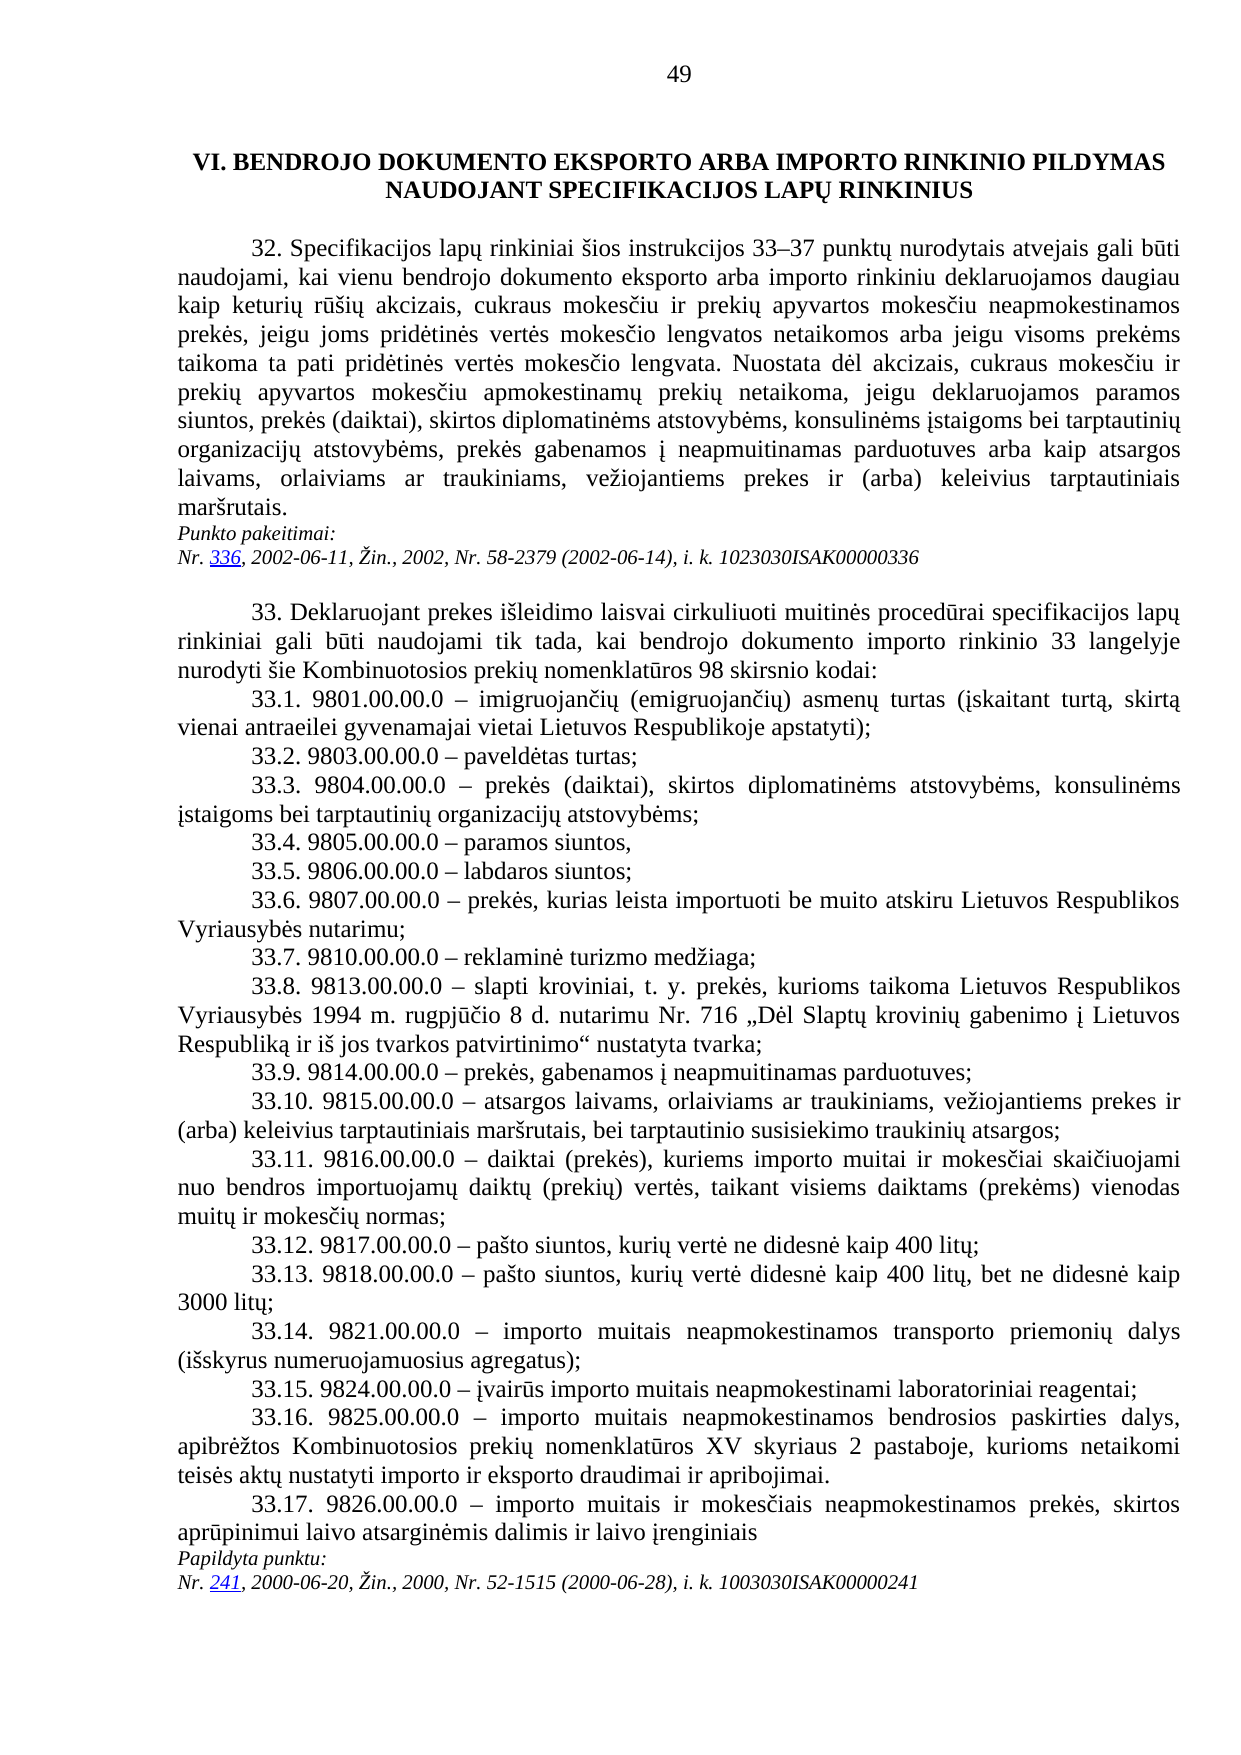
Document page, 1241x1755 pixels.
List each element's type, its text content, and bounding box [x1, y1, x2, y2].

text VI. BENDROJO DOKUMENTO EKSPORTO ARBA IMPORTO RINKINIO PILDYMAS NAUDOJANT SPECIFIKACIJOS LAPŲ RINKINIUS [177, 147, 1181, 204]
text 33.8. 9813.00.00.0 – slapti kroviniai, t. y. prekės, kurioms taikoma Lietuvos Respublikos Vyriausybės 1994 m. rugpjūčio 8 d. nutarimu Nr. 716 „Dėl Slaptų krovinių gabenimo į Lietuvos Respubliką ir iš jos tvarkos patvirtinimo“ nustatyta tvarka; [177, 971, 1181, 1057]
text 33.12. 9817.00.00.0 – pašto siuntos, kurių vertė ne didesnė kaip 400 litų; [177, 1230, 1181, 1259]
text 33.13. 9818.00.00.0 – pašto siuntos, kurių vertė didesnė kaip 400 litų, bet ne didesnė kaip 3000 litų; [177, 1259, 1181, 1316]
text Nr. 336, 2002-06-11, Žin., 2002, Nr. 58-2379 (2002-06-14), i. k. 1023030ISAK00000336 [177, 545, 1181, 569]
text 33.15. 9824.00.00.0 – įvairūs importo muitais neapmokestinami laboratoriniai reagentai; [177, 1374, 1181, 1402]
text 33.4. 9805.00.00.0 – paramos siuntos, [177, 827, 1181, 856]
text 33.2. 9803.00.00.0 – paveldėtas turtas; [177, 741, 1181, 770]
text 33.11. 9816.00.00.0 – daiktai (prekės), kuriems importo muitai ir mokesčiai skaičiuojami nuo bendros importuojamų daiktų (prekių) vertės, taikant visiems daiktams (prekėms) vienodas muitų ir mokesčių normas; [177, 1144, 1181, 1230]
text Punkto pakeitimai: [177, 521, 1181, 545]
text 33. Deklaruojant prekes išleidimo laisvai cirkuliuoti muitinės procedūrai specifikacijos lapų rinkiniai gali būti naudojami tik tada, kai bendrojo dokumento importo rinkinio 33 langelyje nurodyti šie Kombinuotosios prekių nomenklatūros 98 skirsnio kodai: [177, 597, 1181, 684]
text 33.17. 9826.00.00.0 – importo muitais ir mokesčiais neapmokestinamos prekės, skirtos aprūpinimui laivo atsarginėmis dalimis ir laivo įrenginiais [177, 1489, 1181, 1546]
text 32. Specifikacijos lapų rinkiniai šios instrukcijos 33–37 punktų nurodytais atvejais gali būti naudojami, kai vienu bendrojo dokumento eksporto arba importo rinkiniu deklaruojamos daugiau kaip keturių rūšių akcizais, cukraus mokesčiu ir prekių apyvartos mokesčiu neapmokestinamos prekės, jeigu joms pridėtinės vertės mokesčio lengvatos netaikomos arba jeigu visoms prekėms taikoma ta pati pridėtinės vertės mokesčio lengvata. Nuostata dėl akcizais, cukraus mokesčiu ir prekių apyvartos mokesčiu apmokestinamų prekių netaikoma, jeigu deklaruojamos paramos siuntos, prekės (daiktai), skirtos diplomatinėms atstovybėms, konsulinėms įstaigoms bei tarptautinių organizacijų atstovybėms, prekės gabenamos į neapmuitinamas parduotuves arba kaip atsargos laivams, orlaiviams ar traukiniams, vežiojantiems prekes ir (arba) keleivius tarptautiniais maršrutais. [177, 233, 1181, 521]
text 33.3. 9804.00.00.0 – prekės (daiktai), skirtos diplomatinėms atstovybėms, konsulinėms įstaigoms bei tarptautinių organizacijų atstovybėms; [177, 770, 1181, 827]
text 33.1. 9801.00.00.0 – imigruojančių (emigruojančių) asmenų turtas (įskaitant turtą, skirtą vienai antraeilei gyvenamajai vietai Lietuvos Respublikoje apstatyti); [177, 684, 1181, 741]
text 33.9. 9814.00.00.0 – prekės, gabenamos į neapmuitinamas parduotuves; [177, 1057, 1181, 1086]
text 33.14. 9821.00.00.0 – importo muitais neapmokestinamos transporto priemonių dalys (išskyrus numeruojamuosius agregatus); [177, 1316, 1181, 1374]
text 33.16. 9825.00.00.0 – importo muitais neapmokestinamos bendrosios paskirties dalys, apibrėžtos Kombinuotosios prekių nomenklatūros XV skyriaus 2 pastaboje, kurioms netaikomi teisės aktų nustatyti importo ir eksporto draudimai ir apribojimai. [177, 1402, 1181, 1489]
text 33.7. 9810.00.00.0 – reklaminė turizmo medžiaga; [177, 942, 1181, 971]
text 33.5. 9806.00.00.0 – labdaros siuntos; [177, 856, 1181, 885]
text 33.10. 9815.00.00.0 – atsargos laivams, orlaiviams ar traukiniams, vežiojantiems prekes ir (arba) keleivius tarptautiniais maršrutais, bei tarptautinio susisiekimo traukinių atsargos; [177, 1086, 1181, 1144]
text Nr. 241, 2000-06-20, Žin., 2000, Nr. 52-1515 (2000-06-28), i. k. 1003030ISAK00000241 [177, 1570, 1181, 1594]
text 33.6. 9807.00.00.0 – prekės, kurias leista importuoti be muito atskiru Lietuvos Respublikos Vyriausybės nutarimu; [177, 885, 1181, 942]
text Papildyta punktu: [177, 1546, 1181, 1570]
